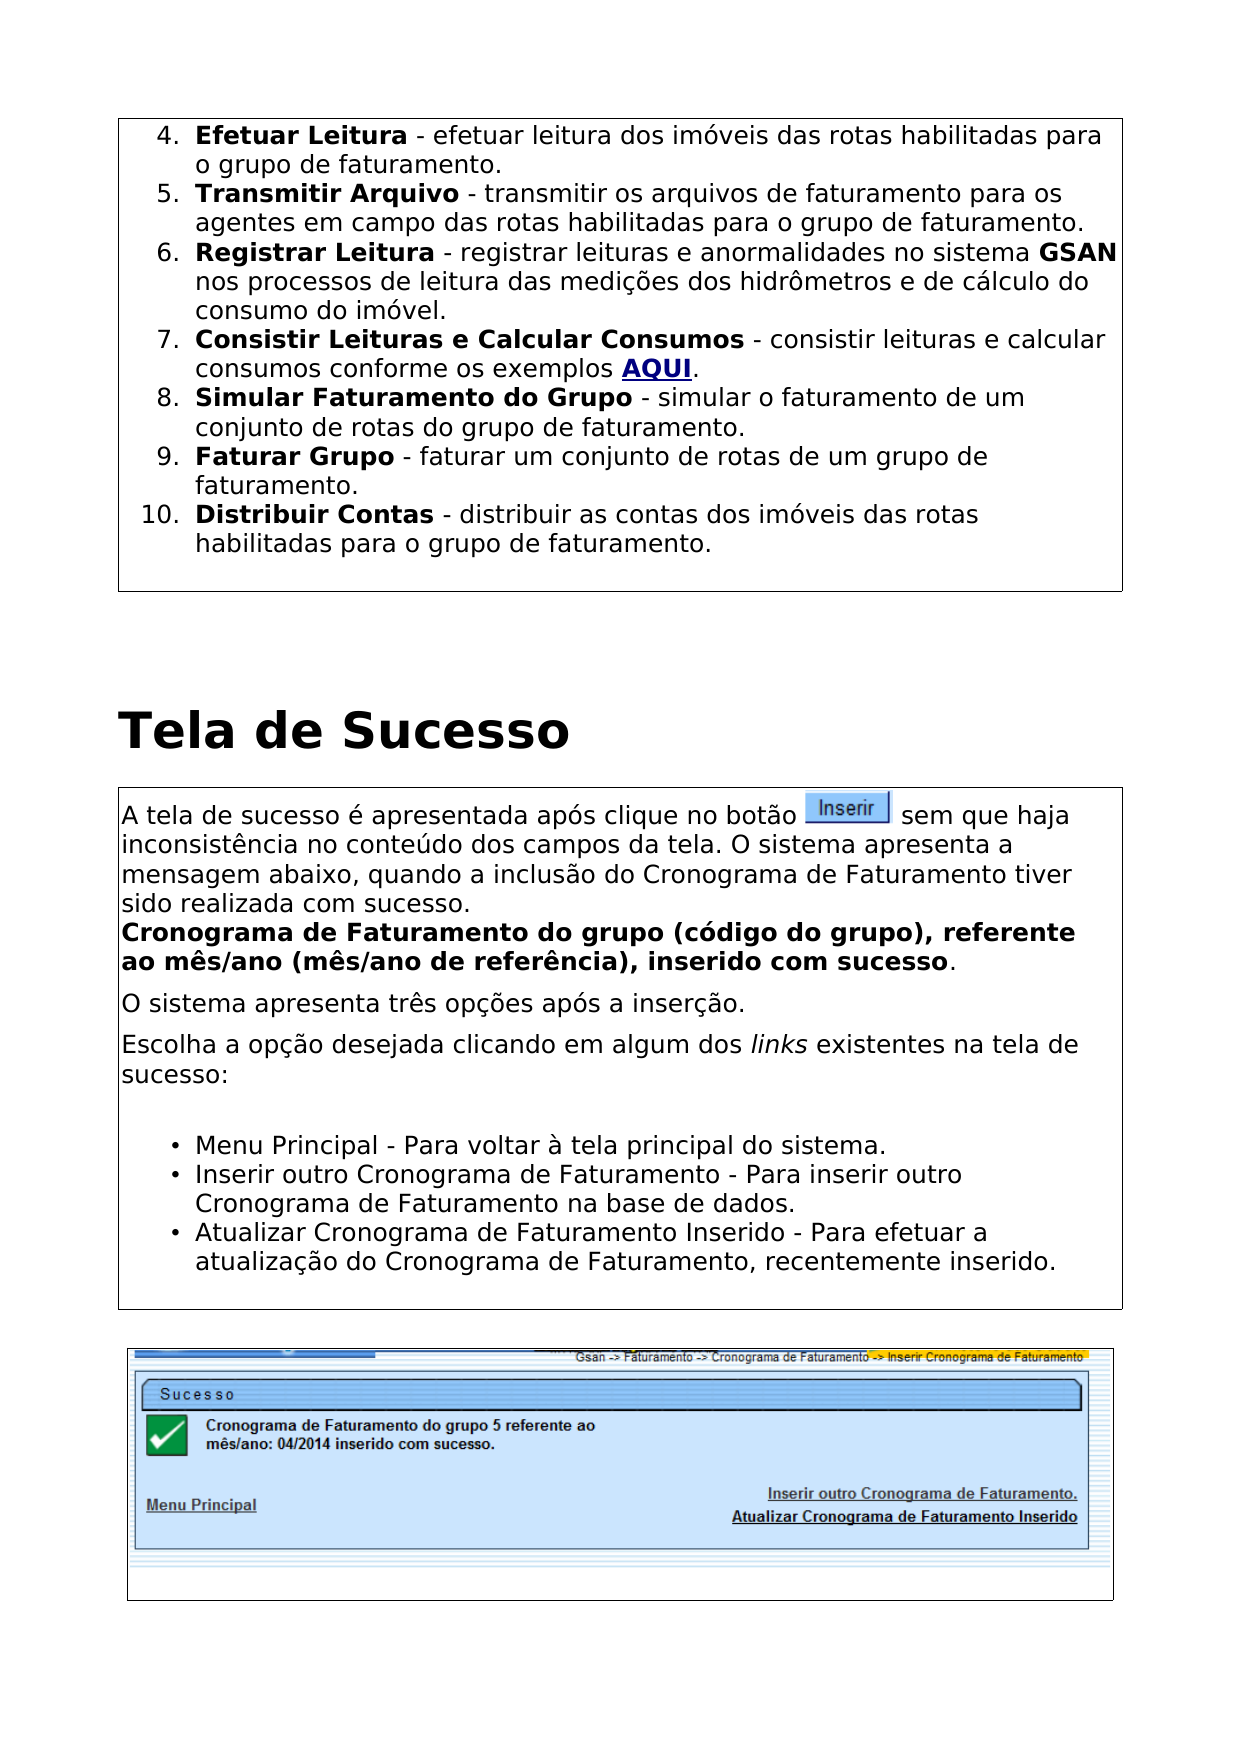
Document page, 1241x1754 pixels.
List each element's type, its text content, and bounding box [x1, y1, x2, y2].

picture [129, 1350, 1111, 1568]
table_header O Grupo de Faturamento corresponde a um conjunto de setores comerciais que são faturados em conjunto. O Setor Comercial corresponde a um conjunto de quadras de uma subdivisão da planta esquemática da localidade, com o objetivo de estabelecer um zoneamento, tomando-se como base a quantidade de lotes. Na tela acima, o sistema apresenta os campos para você informar o grupo e o mês/ano de faturamento que deseja processar, assim como, uma tabela com a relação de atividades a serem executadas no processo de faturamento. Selecione as atividades que deseja executar e informe as datas previstas para execução das atividades. É obrigatório informar a data prevista para cada uma das atividades obrigatórias. Para detalhes sobre o preenchimento dos campos clique AQUI. As atividades de faturamento que serão executadas dentro do cronograma podem ser as mais diversas. Dentre as mais comuns, destacam-se: Gerar Aviso de Débito - gerar aviso de débitos para clientes das rotas habilitadas para o grupo de faturamento. Gerar e Enviar Arquivo de Leitura - gerar e enviar arquivos de leitura para os agentes em campo das rotas habilitadas para o grupo de faturamento. Gerar Fiscalização - gerar ordens de fiscalização para os imóveis das rotas habilitadas para o grupo de faturamento. Efetuar Leitura - efetuar leitura dos imóveis das rotas habilitadas para o grupo de faturamento. Transmitir Arquivo - transmitir os arquivos de faturamento para os agentes em campo das rotas habilitadas para o grupo de faturamento. Registrar Leitura - registrar leituras e anormalidades no sistema GSAN nos processos de leitura das medições dos hidrômetros e de cálculo do consumo do imóvel. Consistir Leituras e Calcular Consumos - consistir leituras e calcular consumos conforme os exemplos AQUI. Simular Faturamento do Grupo - simular o faturamento de um conjunto de rotas do grupo de faturamento. Faturar Grupo - faturar um conjunto de rotas de um grupo de faturamento. Distribuir Contas - distribuir as contas dos imóveis das rotas habilitadas para o grupo de faturamento. [119, 119, 1122, 591]
table_header [128, 1349, 1113, 1600]
picture [805, 790, 893, 825]
table_header A tela de sucesso é apresentada após clique no botão sem que haja inconsistência no conteúdo dos campos da tela. O sistema apresenta a mensagem abaixo, quando a inclusão do Cronograma de Faturamento tiver sido realizada com sucesso. Cronograma de Faturamento do grupo (código do grupo), referente ao mês/ano (mês/ano de referência), inserido com sucesso. O sistema apresenta três opções após a inserção. Escolha a opção desejada clicando em algum dos links existentes na tela de sucesso: Menu Principal - Para voltar à tela principal do sistema. Inserir outro Cronograma de Faturamento - Para inserir outro Cronograma de Faturamento na base de dados. Atualizar Cronograma de Faturamento Inserido - Para efetuar a atualização do Cronograma de Faturamento, recentemente inserido. [119, 788, 1122, 1309]
subtitle Tela de Sucesso [118, 702, 1122, 760]
